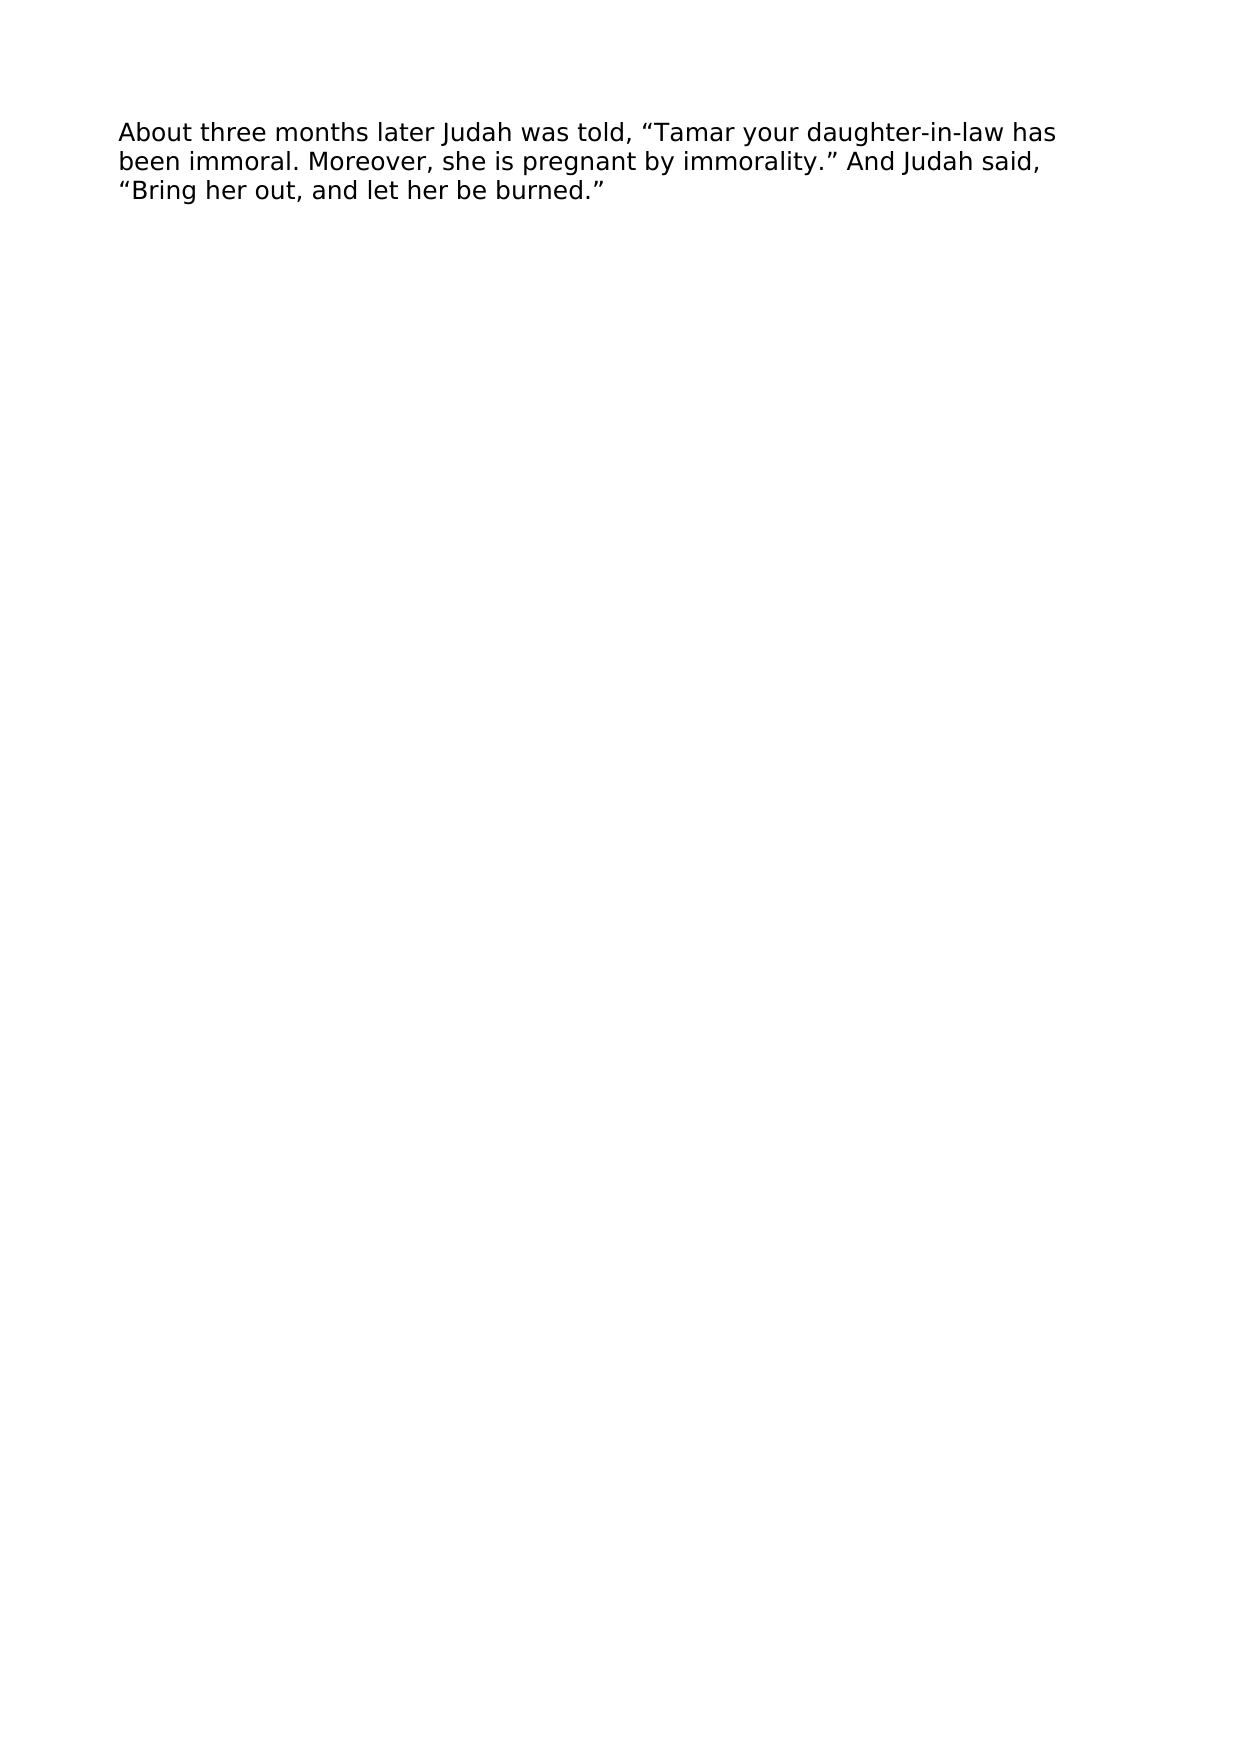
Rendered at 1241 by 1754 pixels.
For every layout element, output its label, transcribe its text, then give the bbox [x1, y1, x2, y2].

text About three months later Judah was told, “Tamar your daughter-in-law has been immoral. Moreover, she is pregnant by immorality.” And Judah said, “Bring her out, and let her be burned.” [118, 118, 1122, 206]
